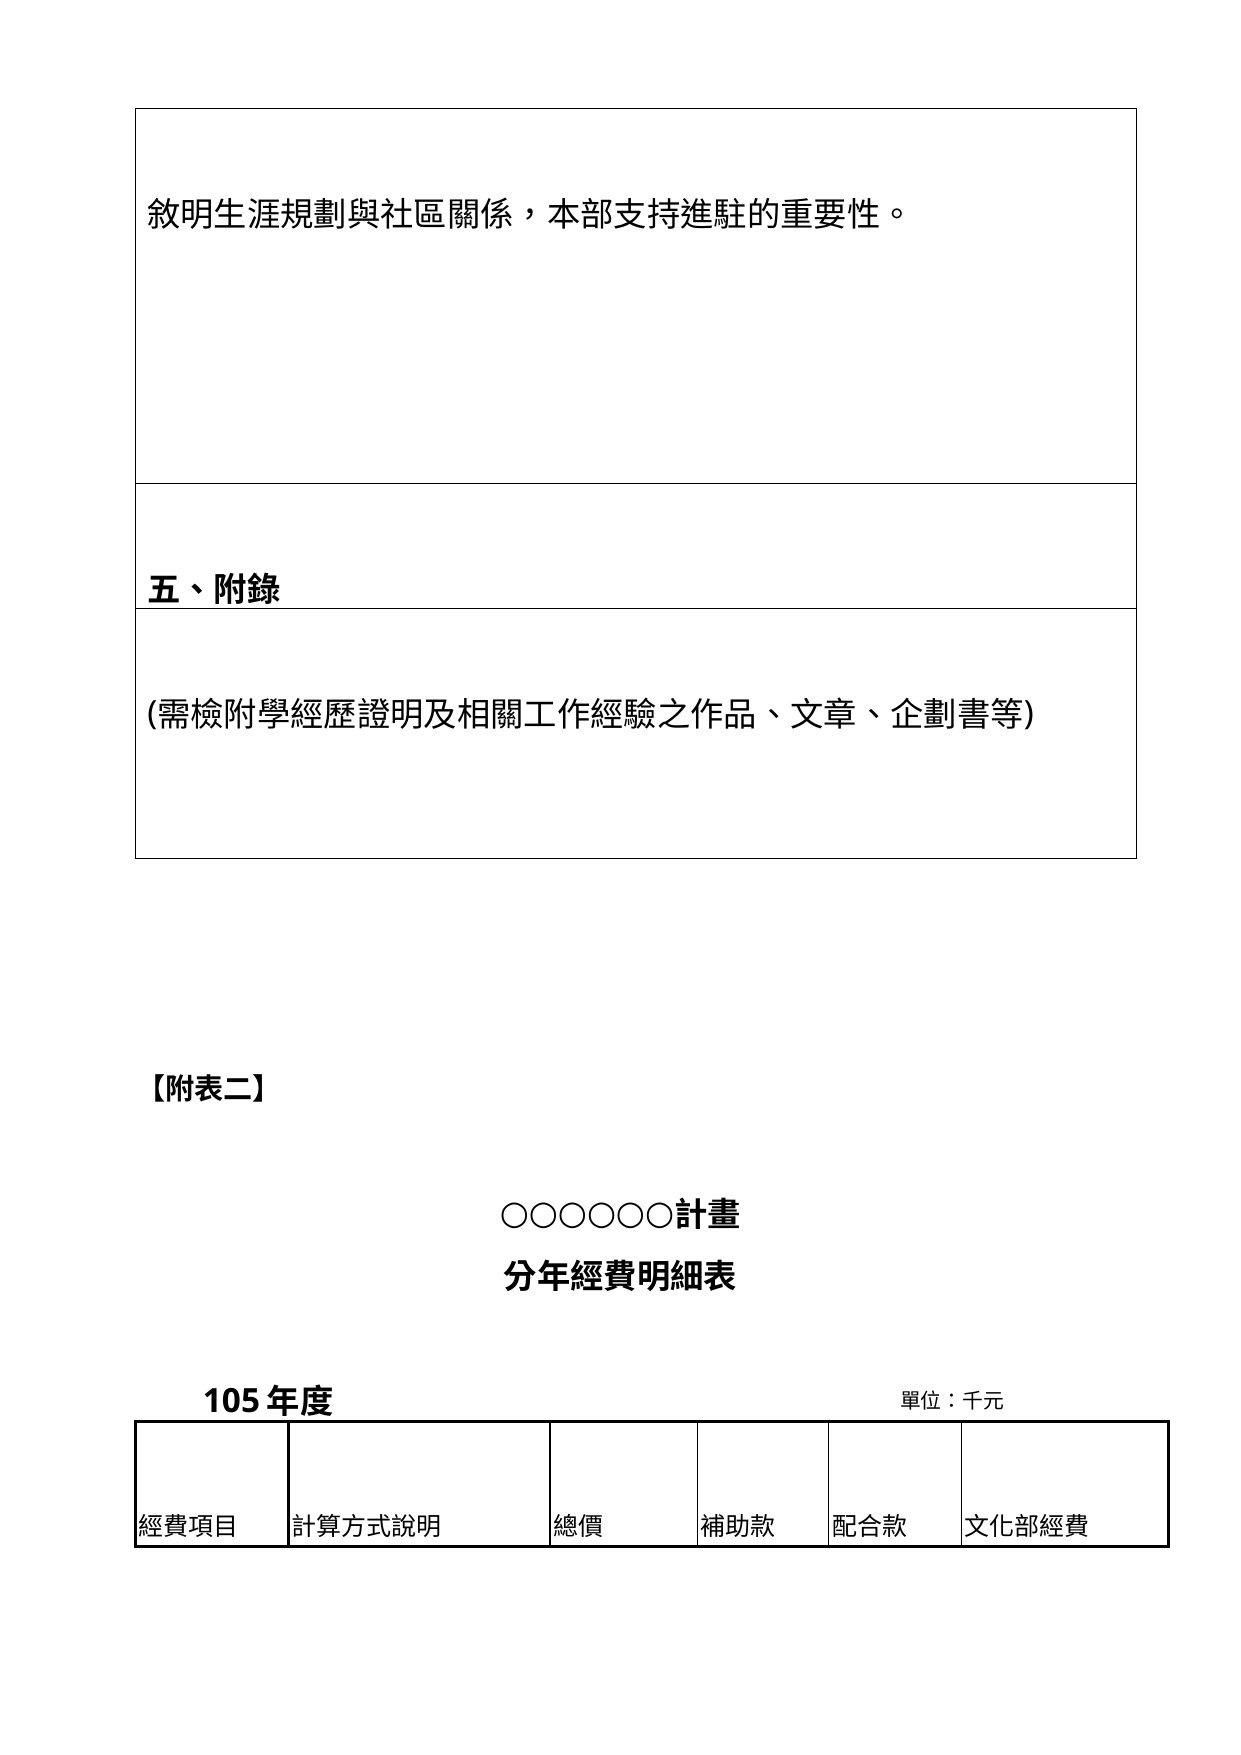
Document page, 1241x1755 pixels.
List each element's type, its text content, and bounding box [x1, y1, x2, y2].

text ○○○○○○計畫 [136, 1170, 1104, 1233]
table_cell 五、附錄 [136, 484, 1136, 608]
table_header 補助款 [698, 1423, 828, 1545]
text 【附表二】 [136, 1045, 1104, 1108]
table_header 經費項目 [137, 1423, 287, 1545]
table_cell 敘明生涯規劃與社區關係，本部支持進駐的重要性。 [136, 109, 1136, 483]
table_cell (需檢附學經歷證明及相關工作經驗之作品、文章、企劃書等) [136, 609, 1136, 858]
table_header 計算方式說明 [290, 1423, 549, 1545]
text 分年經費明細表 [136, 1233, 1104, 1295]
text 105年度 單位：千元 [136, 1358, 1104, 1420]
table_header 配合款 [829, 1423, 961, 1545]
table_header 總價 [551, 1423, 697, 1545]
table_header 文化部經費 [962, 1423, 1167, 1545]
